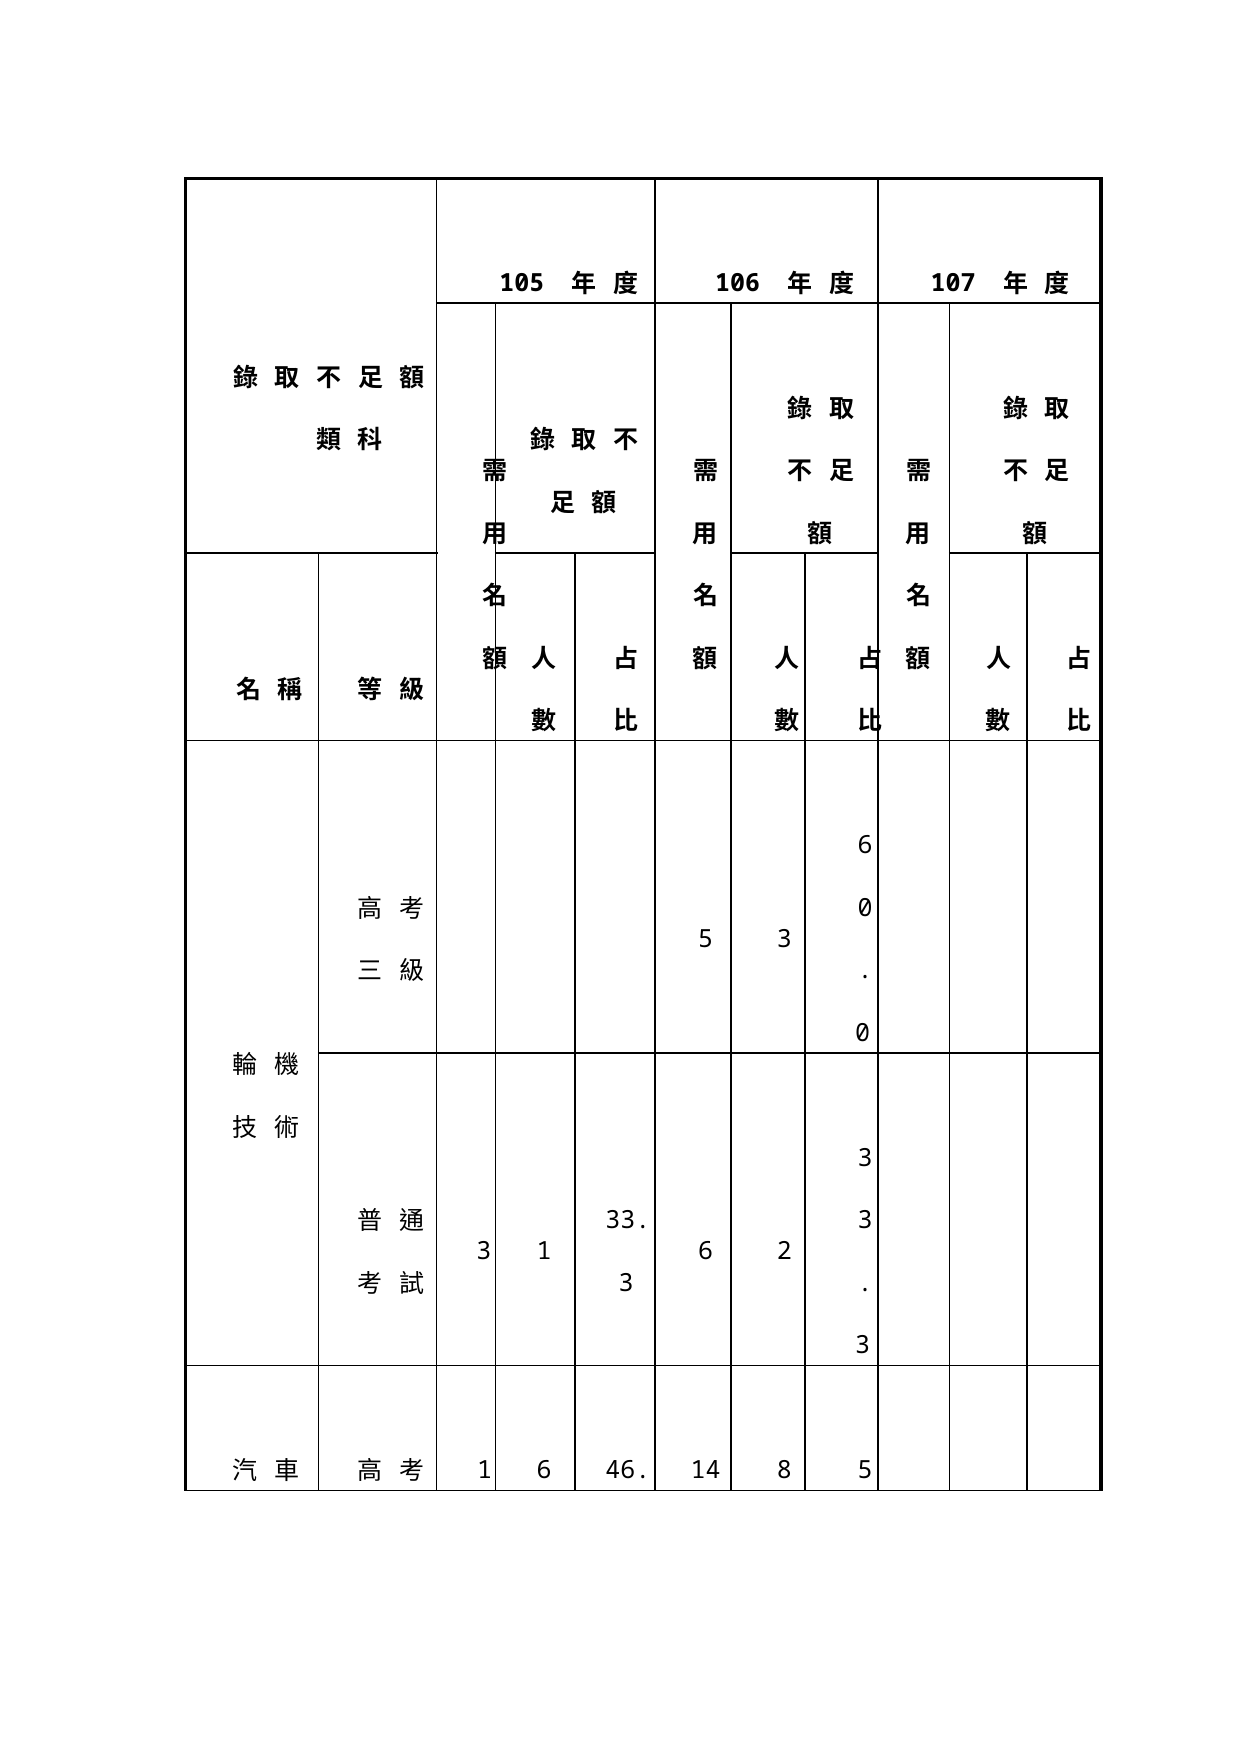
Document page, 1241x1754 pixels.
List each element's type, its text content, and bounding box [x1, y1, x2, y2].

table_cell [1028, 741, 1099, 1052]
table_cell 等級 [319, 554, 436, 740]
table_cell 3 [732, 741, 804, 1052]
table_cell 占比 [1028, 554, 1099, 740]
table_cell 汽車 [187, 1366, 318, 1490]
table_cell 占比 [806, 554, 877, 740]
table_cell 占比 [576, 554, 654, 740]
table_cell 錄取不足額 [496, 304, 654, 552]
table_cell 人數 [496, 554, 574, 740]
table_cell 1 [496, 1054, 574, 1365]
table_cell [950, 1054, 1026, 1365]
table_cell [879, 1366, 949, 1490]
table_cell [496, 741, 574, 1052]
table_cell 60.0 [806, 741, 877, 1052]
table_cell 3 [437, 1054, 495, 1365]
table_cell [1028, 1366, 1099, 1490]
table_cell 33.3 [806, 1054, 877, 1365]
table_cell 普通考試 [319, 1054, 436, 1365]
table_cell 名稱 [187, 554, 318, 740]
table_cell 高考三級 [319, 741, 436, 1052]
table_cell 錄取不足額 [732, 304, 877, 552]
table_cell [950, 1366, 1026, 1490]
table_cell 14 [656, 1366, 730, 1490]
table_cell 5 [806, 1366, 877, 1490]
table_cell [437, 741, 495, 1052]
table_cell 輪機技術 [187, 741, 318, 1365]
table_header 105年度 [437, 180, 654, 302]
table_cell [950, 741, 1026, 1052]
table_header 107年度 [879, 180, 1099, 302]
table_cell 5 [656, 741, 730, 1052]
table_cell 1 [437, 1366, 495, 1490]
table_cell 人數 [950, 554, 1026, 740]
table_cell [1028, 1054, 1099, 1365]
table_cell [879, 1054, 949, 1365]
table_cell 需用 名額 [437, 304, 495, 740]
table_cell 33.3 [576, 1054, 654, 1365]
table_cell [576, 741, 654, 1052]
table_header 錄取不足額類科 [187, 180, 436, 552]
table_cell [879, 741, 949, 1052]
table_cell 6 [656, 1054, 730, 1365]
table_cell 需用 名額 [656, 304, 730, 740]
table_cell 錄取不足額 [950, 304, 1099, 552]
table_cell 2 [732, 1054, 804, 1365]
table_cell 人數 [732, 554, 804, 740]
table_cell 8 [732, 1366, 804, 1490]
table_cell 高考 [319, 1366, 436, 1490]
table_cell 6 [496, 1366, 574, 1490]
table_header 106年度 [656, 180, 877, 302]
table_cell 46. [576, 1366, 654, 1490]
table_cell 需用 名額 [879, 304, 949, 740]
